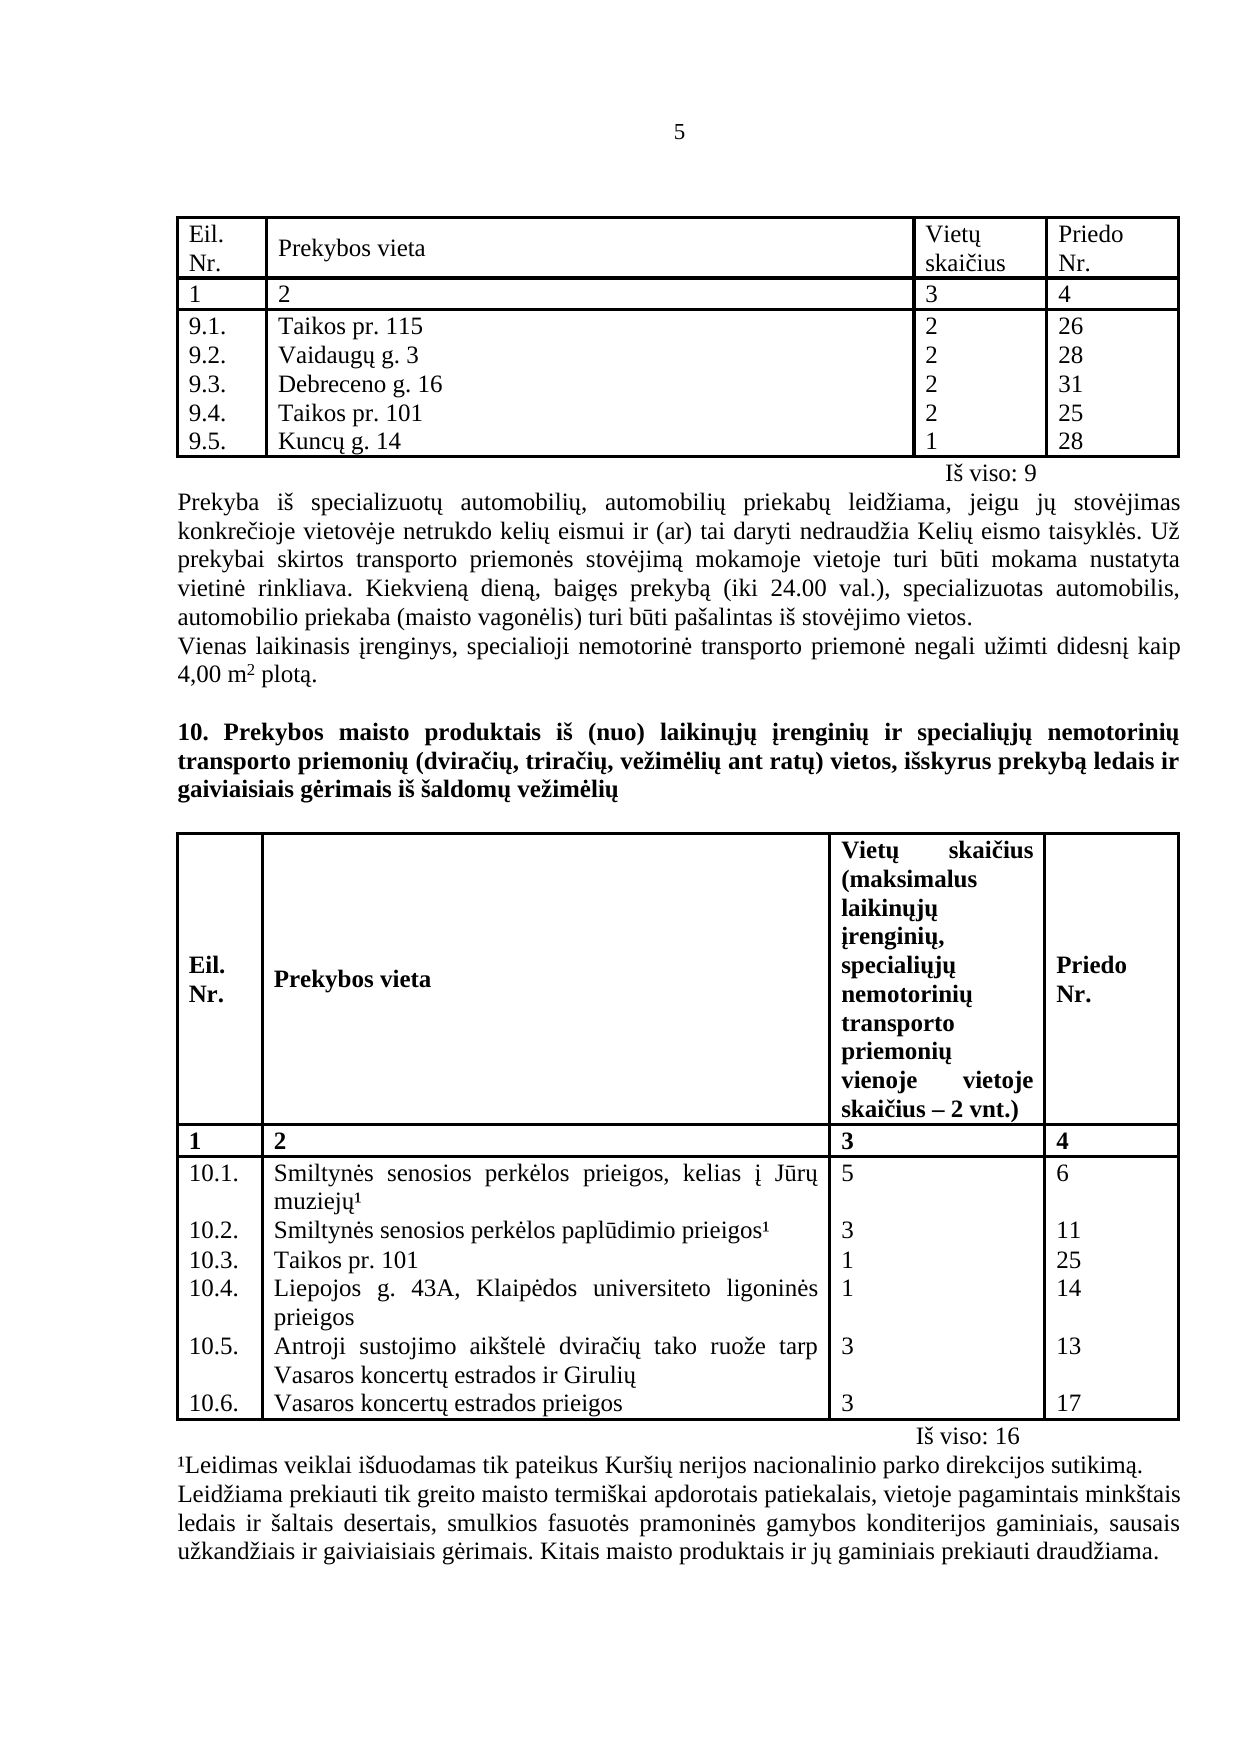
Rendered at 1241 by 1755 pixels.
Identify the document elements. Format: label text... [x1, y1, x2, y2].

table_cell 2 [916, 340, 1045, 369]
table_cell Smiltynės senosios perkėlos paplūdimio prieigos¹ [264, 1215, 828, 1245]
table_header Prekybos vieta [268, 219, 912, 276]
table_cell 3 [831, 1126, 1043, 1154]
table_cell 13 [1046, 1331, 1177, 1388]
table_cell 1 [831, 1245, 1043, 1273]
table_cell 28 [1048, 340, 1177, 369]
table_cell 10.1. [179, 1158, 261, 1215]
table_cell 4 [1046, 1126, 1177, 1154]
table_cell 9.3. [179, 369, 265, 398]
text ¹Leidimas veiklai išduodamas tik pateikus Kuršių nerijos nacionalinio parko direkcijos sutikimą. [177, 1450, 1181, 1479]
table_cell 2 [916, 311, 1045, 340]
table_cell 9.5. [179, 426, 265, 455]
table_cell Vaidaugų g. 3 [268, 340, 912, 369]
table_cell 25 [1048, 398, 1177, 426]
table_cell 26 [1048, 311, 1177, 340]
table_cell 3 [831, 1215, 1043, 1245]
table_cell Debreceno g. 16 [268, 369, 912, 398]
table_cell 1 [916, 426, 1045, 455]
table_cell 3 [916, 280, 1045, 308]
table_header Eil. Nr. [179, 835, 261, 1123]
table_cell 10.3. [179, 1245, 261, 1273]
table_cell 1 [179, 1126, 261, 1154]
table_header Priedo Nr. [1048, 219, 1177, 276]
table_cell 3 [831, 1331, 1043, 1388]
table_cell 5 [831, 1158, 1043, 1215]
table_cell 10.5. [179, 1331, 261, 1388]
text Vienas laikinasis įrenginys, specialioji nemotorinė transporto priemonė negali užimti didesnį kaip 4,00 m2 plotą. [177, 631, 1181, 688]
text Prekyba iš specializuotų automobilių, automobilių priekabų leidžiama, jeigu jų stovėjimas konkrečioje vietovėje netrukdo kelių eismui ir (ar) tai daryti nedraudžia Kelių eismo taisyklės. Už prekybai skirtos transporto priemonės stovėjimą mokamoje vietoje turi būti mokama nustatyta vietinė rinkliava. Kiekvieną dieną, baigęs prekybą (iki 24.00 val.), specializuotas automobilis, automobilio priekaba (maisto vagonėlis) turi būti pašalintas iš stovėjimo vietos. [177, 487, 1181, 631]
table_cell 6 [1046, 1158, 1177, 1215]
table_cell 4 [1048, 280, 1177, 308]
table_header Eil. Nr. [179, 219, 265, 276]
table_cell 10.4. [179, 1274, 261, 1331]
table_header Prekybos vieta [264, 835, 828, 1123]
table_cell 2 [264, 1126, 828, 1154]
table_cell 9.4. [179, 398, 265, 426]
table_cell Taikos pr. 101 [268, 398, 912, 426]
table_cell 3 [831, 1389, 1043, 1418]
table_cell 2 [916, 369, 1045, 398]
text 10. Prekybos maisto produktais iš (nuo) laikinųjų įrenginių ir specialiųjų nemotorinių transporto priemonių (dviračių, triračių, vežimėlių ant ratų) vietos, išskyrus prekybą ledais ir gaiviaisiais gėrimais iš šaldomų vežimėlių [177, 717, 1181, 803]
table_cell 1 [831, 1274, 1043, 1331]
table_cell 25 [1046, 1245, 1177, 1273]
table_cell 14 [1046, 1274, 1177, 1331]
table_cell 2 [268, 280, 912, 308]
table_cell Liepojos g. 43A, Klaipėdos universiteto ligoninės prieigos [264, 1274, 828, 1331]
table_cell 17 [1046, 1389, 1177, 1418]
table_cell 9.1. [179, 311, 265, 340]
text Leidžiama prekiauti tik greito maisto termiškai apdorotais patiekalais, vietoje pagamintais minkštais ledais ir šaltais desertais, smulkios fasuotės pramoninės gamybos konditerijos gaminiais, sausais užkandžiais ir gaiviaisiais gėrimais. Kitais maisto produktais ir jų gaminiais prekiauti draudžiama. [177, 1479, 1181, 1565]
table_cell 9.2. [179, 340, 265, 369]
table_cell Vasaros koncertų estrados prieigos [264, 1389, 828, 1418]
table_cell 10.6. [179, 1389, 261, 1418]
text Iš viso: 9 [177, 458, 1181, 487]
table_cell 10.2. [179, 1215, 261, 1245]
table_cell Kuncų g. 14 [268, 426, 912, 455]
table_header Vietų skaičius [916, 219, 1045, 276]
table_cell Smiltynės senosios perkėlos prieigos, kelias į Jūrų muziejų¹ [264, 1158, 828, 1215]
table_cell 11 [1046, 1215, 1177, 1245]
table_cell Taikos pr. 115 [268, 311, 912, 340]
table_cell 2 [916, 398, 1045, 426]
table_cell Taikos pr. 101 [264, 1245, 828, 1273]
table_cell 1 [179, 280, 265, 308]
text Iš viso: 16 [177, 1421, 1181, 1450]
table_cell 28 [1048, 426, 1177, 455]
table_header Priedo Nr. [1046, 835, 1177, 1123]
table_cell 31 [1048, 369, 1177, 398]
table_header Vietų skaičius (maksimalus laikinųjų įrenginių, specialiųjų nemotorinių transporto priemonių vienoje vietoje skaičius – 2 vnt.) [831, 835, 1043, 1123]
table_cell Antroji sustojimo aikštelė dviračių tako ruože tarp Vasaros koncertų estrados ir Girulių [264, 1331, 828, 1388]
